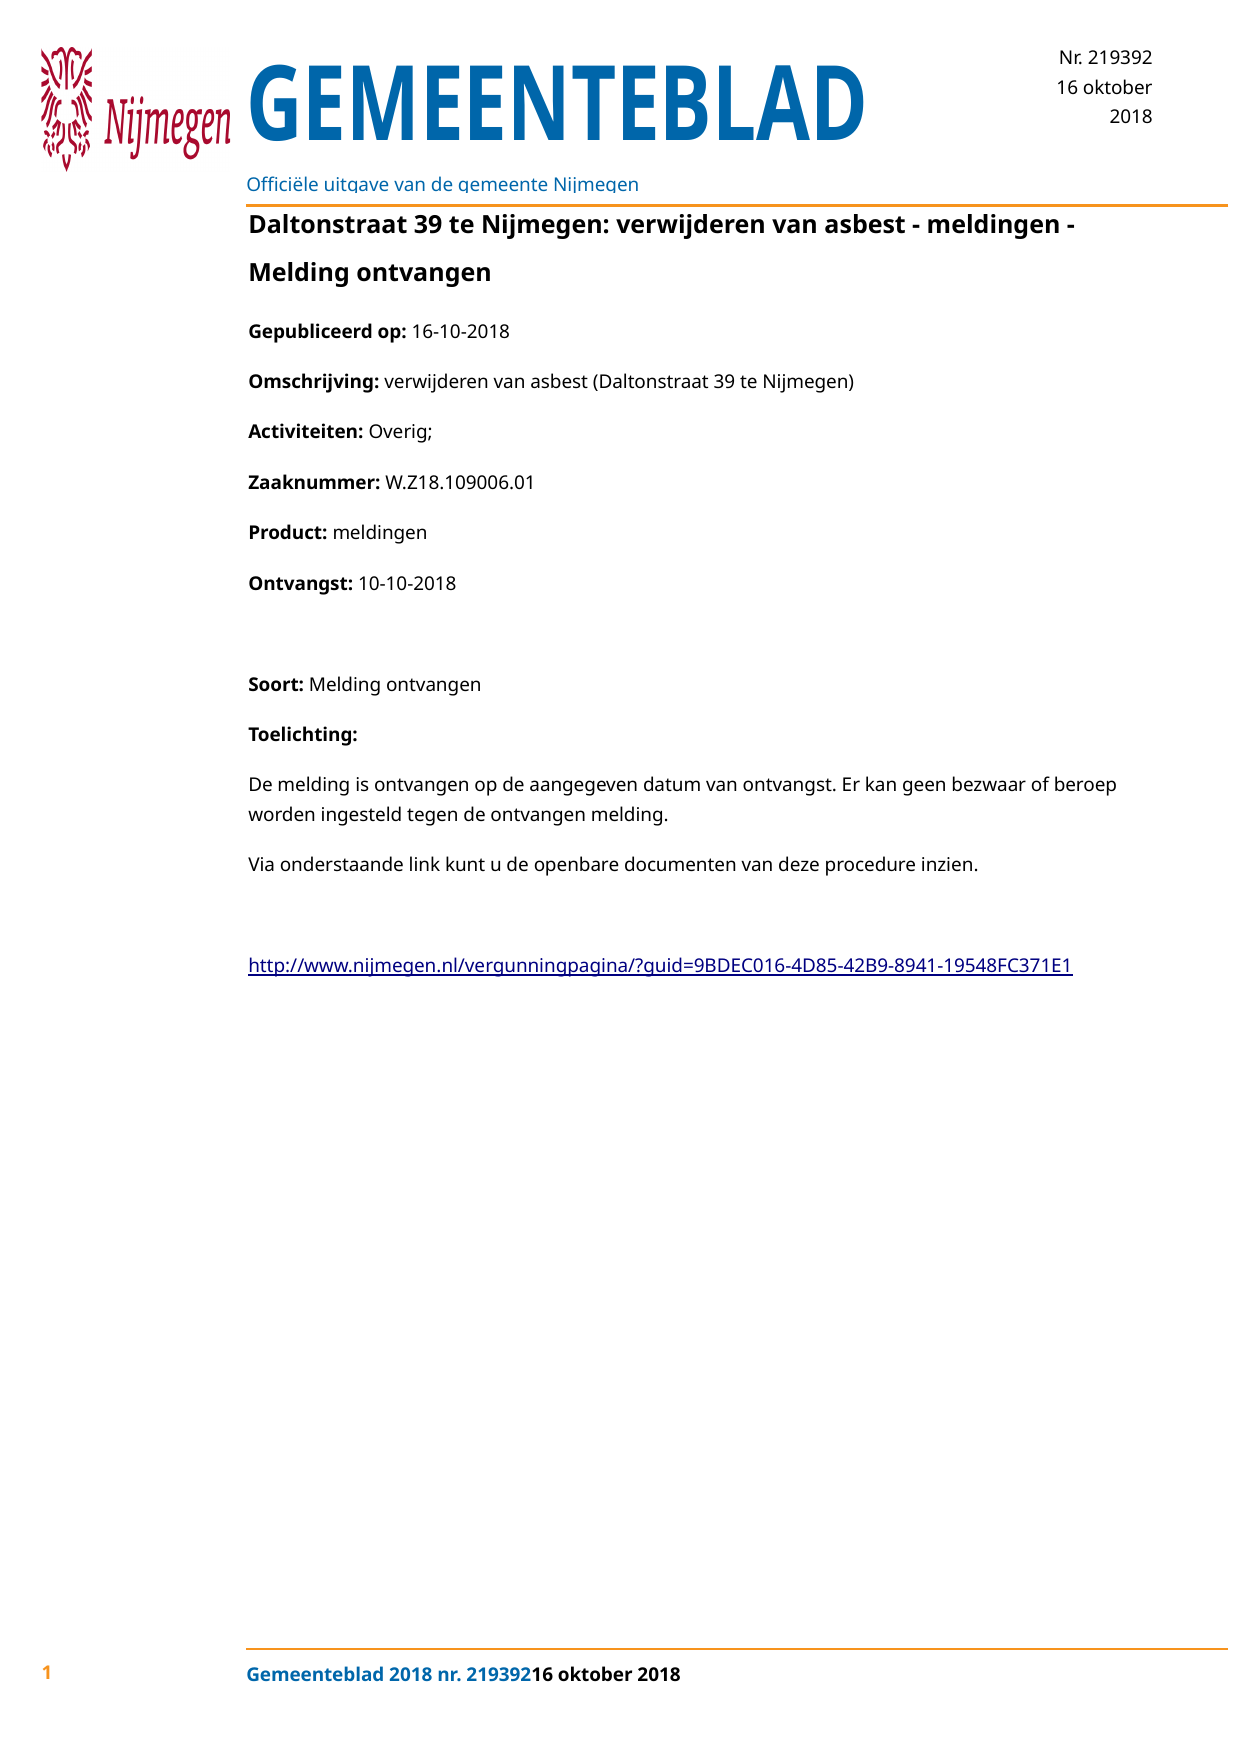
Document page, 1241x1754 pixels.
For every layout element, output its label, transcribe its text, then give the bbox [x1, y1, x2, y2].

text Toelichting: [248, 721, 1152, 747]
text Via onderstaande link kunt u de openbare documenten van deze procedure inzien. [248, 852, 1152, 877]
text Ontvangst: 10-10-2018 [248, 570, 1152, 596]
text http://www.nijmegen.nl/vergunningpagina/?guid=9BDEC016-4D85-42B9-8941-19548FC371E1 [248, 952, 1152, 978]
text Daltonstraat 39 te Nijmegen: verwijderen van asbest - meldingen - Melding ontvangen [248, 207, 1152, 288]
text Omschrijving: verwijderen van asbest (Daltonstraat 39 te Nijmegen) [248, 368, 1152, 394]
text Activiteiten: Overig; [248, 419, 1152, 444]
text Soort: Melding ontvangen [248, 671, 1152, 697]
text Zaaknummer: W.Z18.109006.01 [248, 469, 1152, 495]
picture [41, 47, 231, 172]
text Gepubliceerd op: 16-10-2018 [248, 318, 1152, 344]
text Product: meldingen [248, 519, 1152, 545]
text De melding is ontvangen op de aangegeven datum van ontvangst. Er kan geen bezwaar of beroep worden ingesteld tegen de ontvangen melding. [248, 772, 1152, 827]
